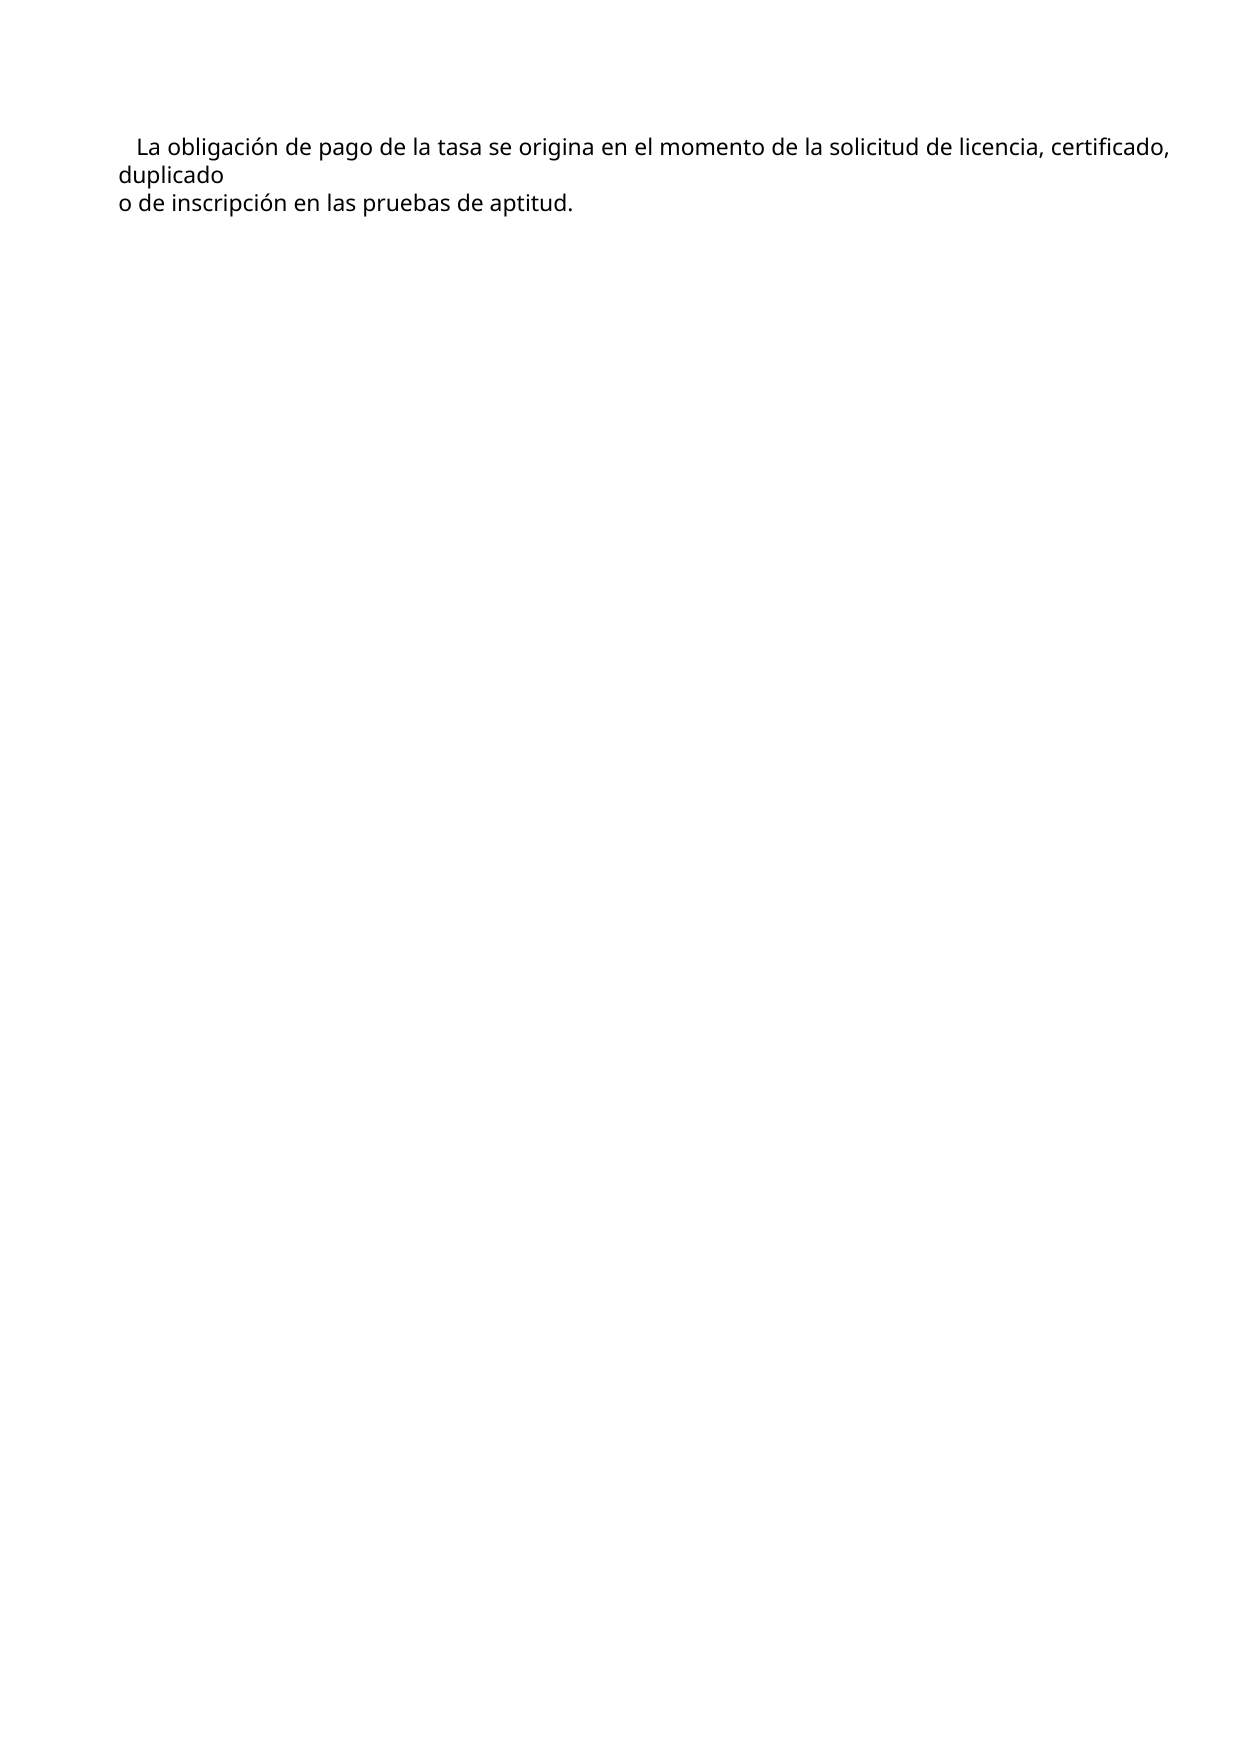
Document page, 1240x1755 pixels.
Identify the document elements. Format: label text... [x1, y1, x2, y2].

text La obligación de pago de la tasa se origina en el momento de la solicitud de licencia, certificado, duplicado o de inscripción en las pruebas de aptitud. [118, 133, 1229, 217]
